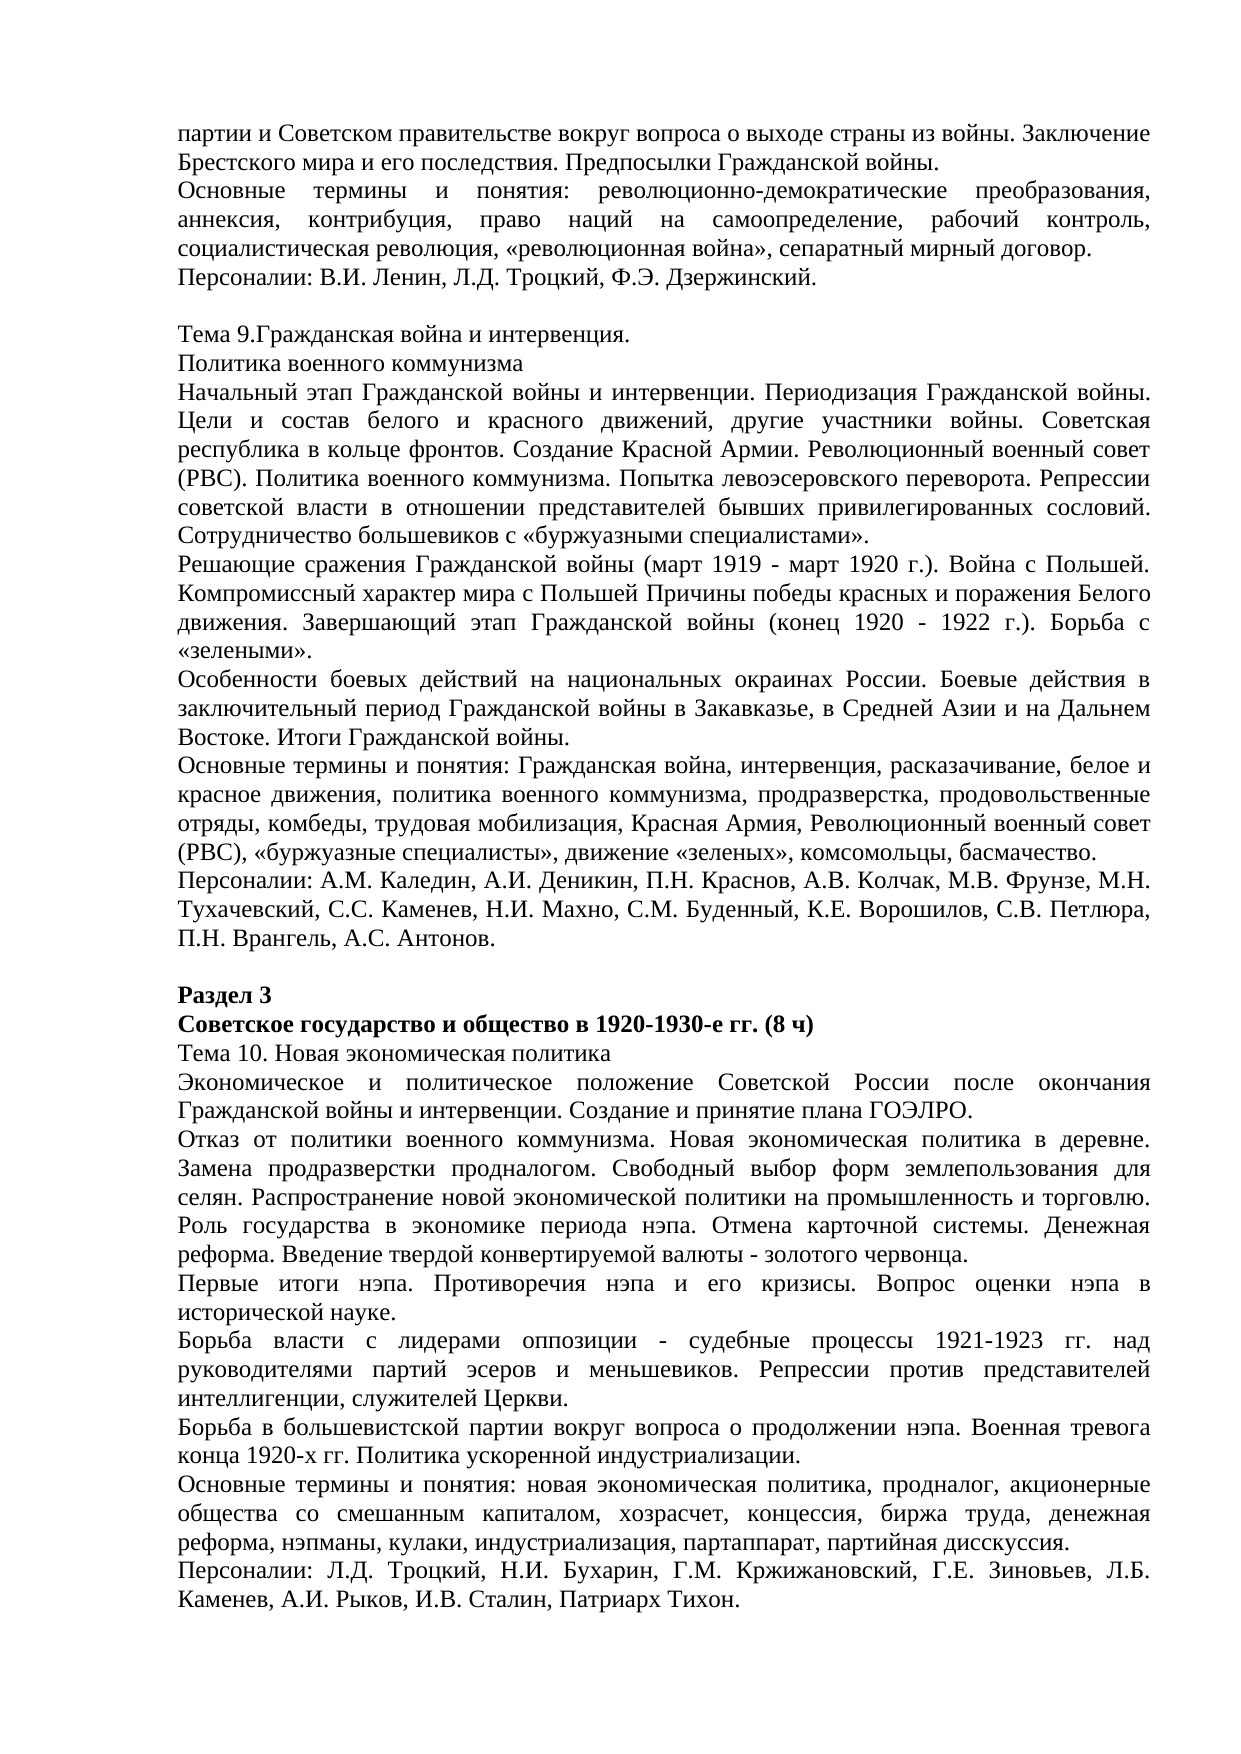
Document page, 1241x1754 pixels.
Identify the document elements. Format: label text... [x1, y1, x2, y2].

text Политика военного коммунизма [177, 348, 1152, 377]
text Тема 9.Гражданская война и интервенция. [177, 319, 1152, 348]
text Основные термины и понятия: революционно-демократические преобразования, аннексия, контрибуция, право наций на самоопределение, рабочий контроль, социалистическая революция, «революционная война», сепаратный мирный договор. [177, 176, 1152, 262]
text Советское государство и общество в 1920-1930-е гг. (8 ч) [177, 1009, 1152, 1038]
text Первые итоги нэпа. Противоречия нэпа и его кризисы. Вопрос оценки нэпа в исторической науке. [177, 1268, 1152, 1326]
text Персоналии: В.И. Ленин, Л.Д. Троцкий, Ф.Э. Дзержинский. [177, 262, 1152, 291]
text Отказ от политики военного коммунизма. Новая экономическая политика в деревне. Замена продразверстки продналогом. Свободный выбор форм землепользования для селян. Распространение новой экономической политики на промышленность и торговлю. Роль государства в экономике периода нэпа. Отмена карточной системы. Денежная реформа. Введение твердой конвертируемой валюты - золотого червонца. [177, 1124, 1152, 1268]
text Персоналии: Л.Д. Троцкий, Н.И. Бухарин, Г.М. Кржижановский, Г.Е. Зиновьев, Л.Б. Каменев, А.И. Рыков, И.В. Сталин, Патриарх Тихон. [177, 1556, 1152, 1613]
text Особенности боевых действий на национальных окраинах России. Боевые действия в заключительный период Гражданской войны в Закавказье, в Средней Азии и на Дальнем Востоке. Итоги Гражданской войны. [177, 664, 1152, 751]
text Основные термины и понятия: новая экономическая политика, продналог, акционерные общества со смешанным капиталом, хозрасчет, концессия, биржа труда, денежная реформа, нэпманы, кулаки, индустриализация, партаппарат, партийная дисскуссия. [177, 1469, 1152, 1556]
text Решающие сражения Гражданской войны (март 1919 - март 1920 г.). Война с Польшей. Компромиссный характер мира с Польшей Причины победы красных и поражения Белого движения. Завершающий этап Гражданской войны (конец 1920 - 1922 г.). Борьба с «зелеными». [177, 549, 1152, 664]
text Борьба в большевистской партии вокруг вопроса о продолжении нэпа. Военная тревога конца 1920-х гг. Политика ускоренной индустриализации. [177, 1412, 1152, 1469]
text Начальный этап Гражданской войны и интервенции. Периодизация Гражданской войны. Цели и состав белого и красного движений, другие участники войны. Советская республика в кольце фронтов. Создание Красной Армии. Революционный военный совет (РВС). Политика военного коммунизма. Попытка левоэсеровского переворота. Репрессии советской власти в отношении представителей бывших привилегированных сословий. Сотрудничество большевиков с «буржуазными специалистами». [177, 377, 1152, 549]
text Борьба власти с лидерами оппозиции - судебные процессы 1921-1923 гг. над руководителями партий эсеров и меньшевиков. Репрессии против представителей интеллигенции, служителей Церкви. [177, 1326, 1152, 1412]
text Основные термины и понятия: Гражданская война, интервенция, расказачивание, белое и красное движения, политика военного коммунизма, продразверстка, продовольственные отряды, комбеды, трудовая мобилизация, Красная Армия, Революционный военный совет (РВС), «буржуазные специалисты», движение «зеленых», комсомольцы, басмачество. [177, 751, 1152, 866]
text Персоналии: А.М. Каледин, А.И. Деникин, П.Н. Краснов, А.В. Колчак, М.В. Фрунзе, М.Н. Тухачевский, С.С. Каменев, Н.И. Махно, С.М. Буденный, К.Е. Ворошилов, С.В. Петлюра, П.Н. Врангель, А.С. Антонов. [177, 866, 1152, 952]
text партии и Советском правительстве вокруг вопроса о выходе страны из войны. Заключение Брестского мира и его последствия. Предпосылки Гражданской войны. [177, 118, 1152, 176]
text Экономическое и политическое положение Советской России после окончания Гражданской войны и интервенции. Создание и принятие плана ГОЭЛРО. [177, 1067, 1152, 1124]
text Тема 10. Новая экономическая политика [177, 1038, 1152, 1067]
text Раздел 3 [177, 981, 1152, 1009]
